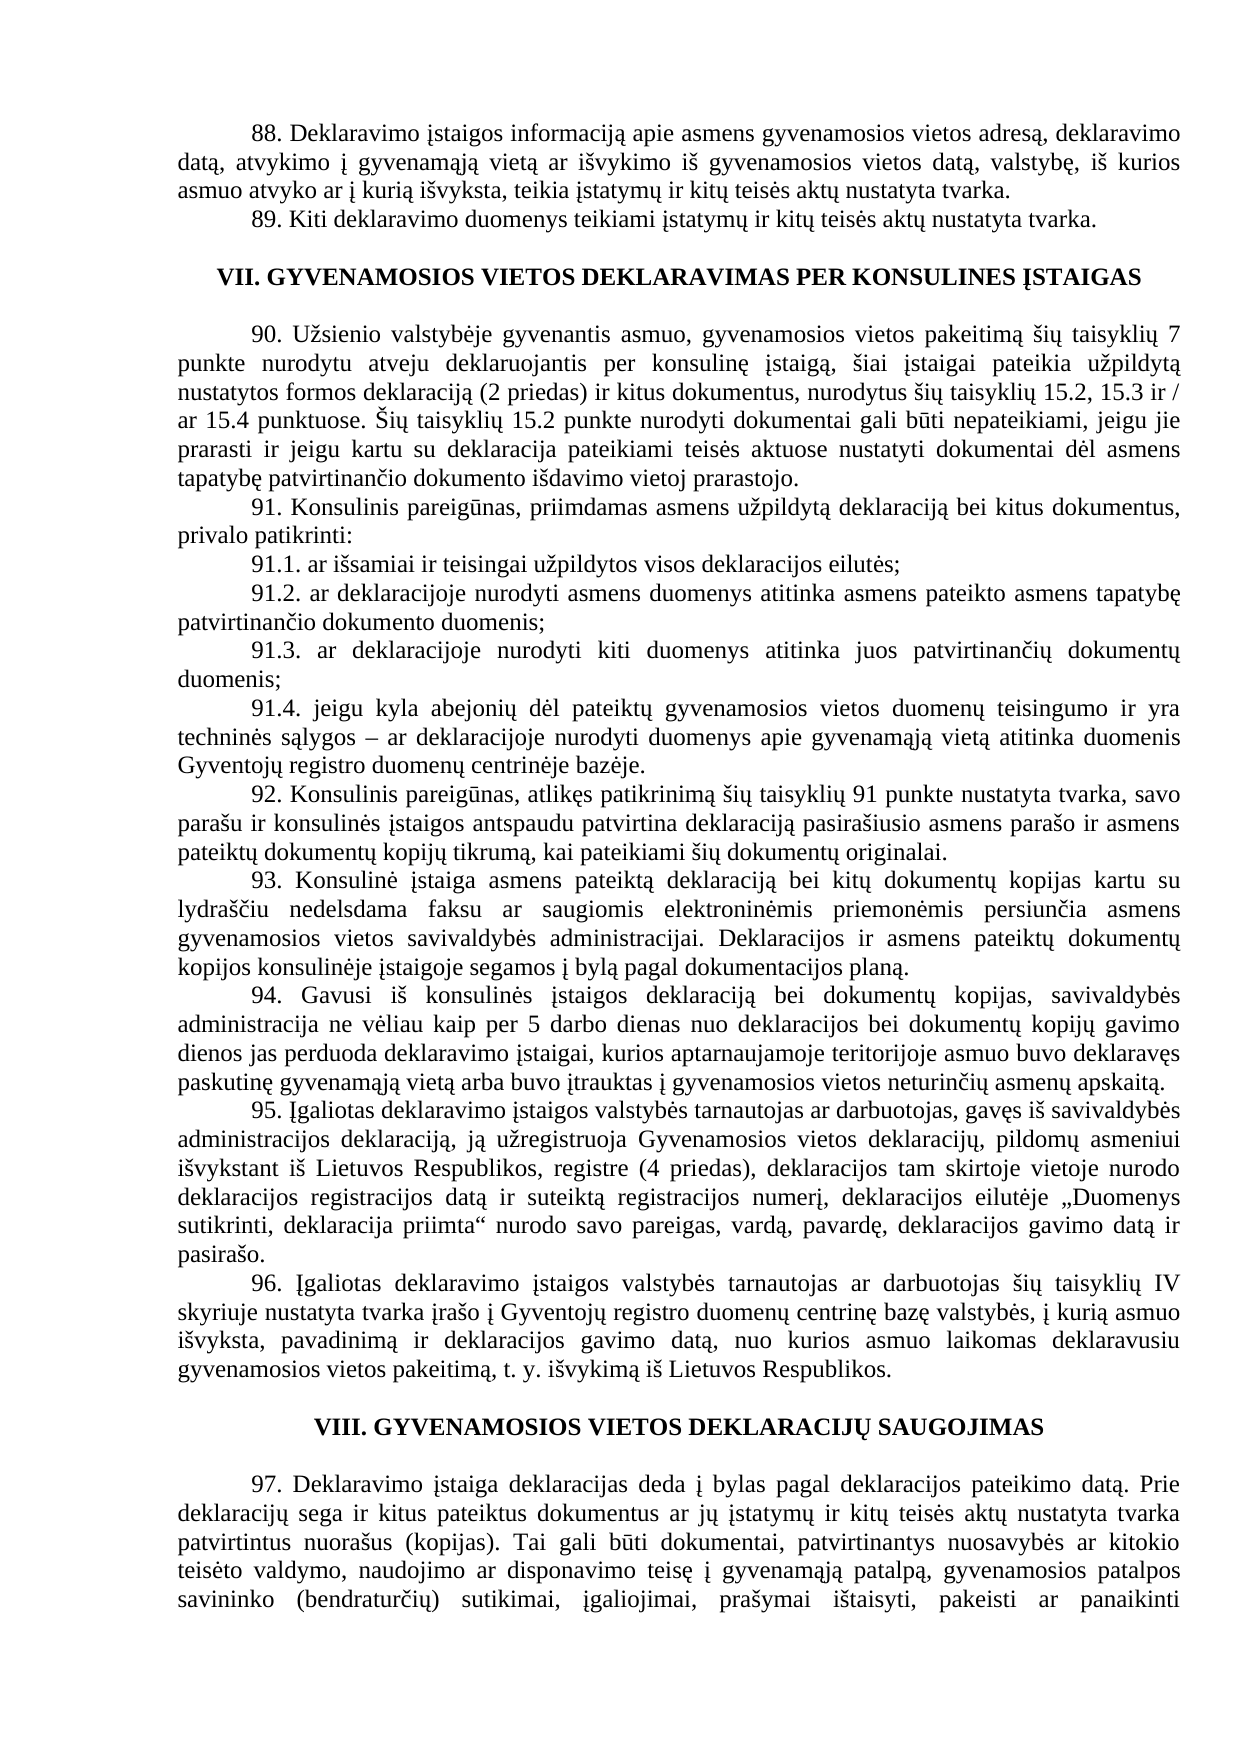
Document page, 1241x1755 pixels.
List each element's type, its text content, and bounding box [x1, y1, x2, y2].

text 91. Konsulinis pareigūnas, priimdamas asmens užpildytą deklaraciją bei kitus dokumentus, privalo patikrinti: [177, 492, 1181, 549]
text 93. Konsulinė įstaiga asmens pateiktą deklaraciją bei kitų dokumentų kopijas kartu su lydraščiu nedelsdama faksu ar saugiomis elektroninėmis priemonėmis persiunčia asmens gyvenamosios vietos savivaldybės administracijai. Deklaracijos ir asmens pateiktų dokumentų kopijos konsulinėje įstaigoje segamos į bylą pagal dokumentacijos planą. [177, 866, 1181, 981]
text 91.2. ar deklaracijoje nurodyti asmens duomenys atitinka asmens pateikto asmens tapatybę patvirtinančio dokumento duomenis; [177, 578, 1181, 636]
text 91.1. ar išsamiai ir teisingai užpildytos visos deklaracijos eilutės; [177, 549, 1181, 578]
text 96. Įgaliotas deklaravimo įstaigos valstybės tarnautojas ar darbuotojas šių taisyklių IV skyriuje nustatyta tvarka įrašo į Gyventojų registro duomenų centrinę bazę valstybės, į kurią asmuo išvyksta, pavadinimą ir deklaracijos gavimo datą, nuo kurios asmuo laikomas deklaravusiu gyvenamosios vietos pakeitimą, t. y. išvykimą iš Lietuvos Respublikos. [177, 1268, 1181, 1383]
text 88. Deklaravimo įstaigos informaciją apie asmens gyvenamosios vietos adresą, deklaravimo datą, atvykimo į gyvenamąją vietą ar išvykimo iš gyvenamosios vietos datą, valstybę, iš kurios asmuo atvyko ar į kurią išvyksta, teikia įstatymų ir kitų teisės aktų nustatyta tvarka. [177, 118, 1181, 204]
text 91.3. ar deklaracijoje nurodyti kiti duomenys atitinka juos patvirtinančių dokumentų duomenis; [177, 636, 1181, 693]
text 97. Deklaravimo įstaiga deklaracijas deda į bylas pagal deklaracijos pateikimo datą. Prie deklaracijų sega ir kitus pateiktus dokumentus ar jų įstatymų ir kitų teisės aktų nustatyta tvarka patvirtintus nuorašus (kopijas). Tai gali būti dokumentai, patvirtinantys nuosavybės ar kitokio teisėto valdymo, naudojimo ar disponavimo teisę į gyvenamąją patalpą, gyvenamosios patalpos savininko (bendraturčių) sutikimai, įgaliojimai, prašymai ištaisyti, pakeisti ar panaikinti [177, 1469, 1181, 1613]
text 90. Užsienio valstybėje gyvenantis asmuo, gyvenamosios vietos pakeitimą šių taisyklių 7 punkte nurodytu atveju deklaruojantis per konsulinę įstaigą, šiai įstaigai pateikia užpildytą nustatytos formos deklaraciją (2 priedas) ir kitus dokumentus, nurodytus šių taisyklių 15.2, 15.3 ir / ar 15.4 punktuose. Šių taisyklių 15.2 punkte nurodyti dokumentai gali būti nepateikiami, jeigu jie prarasti ir jeigu kartu su deklaracija pateikiami teisės aktuose nustatyti dokumentai dėl asmens tapatybę patvirtinančio dokumento išdavimo vietoj prarastojo. [177, 319, 1181, 492]
text 92. Konsulinis pareigūnas, atlikęs patikrinimą šių taisyklių 91 punkte nustatyta tvarka, savo parašu ir konsulinės įstaigos antspaudu patvirtina deklaraciją pasirašiusio asmens parašo ir asmens pateiktų dokumentų kopijų tikrumą, kai pateikiami šių dokumentų originalai. [177, 779, 1181, 866]
text 91.4. jeigu kyla abejonių dėl pateiktų gyvenamosios vietos duomenų teisingumo ir yra techninės sąlygos – ar deklaracijoje nurodyti duomenys apie gyvenamąją vietą atitinka duomenis Gyventojų registro duomenų centrinėje bazėje. [177, 693, 1181, 779]
text VIII. GYVENAMOSIOS VIETOS DEKLARACIJŲ SAUGOJIMAS [177, 1412, 1181, 1441]
text 95. Įgaliotas deklaravimo įstaigos valstybės tarnautojas ar darbuotojas, gavęs iš savivaldybės administracijos deklaraciją, ją užregistruoja Gyvenamosios vietos deklaracijų, pildomų asmeniui išvykstant iš Lietuvos Respublikos, registre (4 priedas), deklaracijos tam skirtoje vietoje nurodo deklaracijos registracijos datą ir suteiktą registracijos numerį, deklaracijos eilutėje „Duomenys sutikrinti, deklaracija priimta“ nurodo savo pareigas, vardą, pavardę, deklaracijos gavimo datą ir pasirašo. [177, 1096, 1181, 1268]
text 94. Gavusi iš konsulinės įstaigos deklaraciją bei dokumentų kopijas, savivaldybės administracija ne vėliau kaip per 5 darbo dienas nuo deklaracijos bei dokumentų kopijų gavimo dienos jas perduoda deklaravimo įstaigai, kurios aptarnaujamoje teritorijoje asmuo buvo deklaravęs paskutinę gyvenamąją vietą arba buvo įtrauktas į gyvenamosios vietos neturinčių asmenų apskaitą. [177, 981, 1181, 1096]
text VII. GYVENAMOSIOS VIETOS DEKLARAVIMAS PER KONSULINES ĮSTAIGAS [177, 262, 1181, 291]
text 89. Kiti deklaravimo duomenys teikiami įstatymų ir kitų teisės aktų nustatyta tvarka. [177, 204, 1181, 233]
